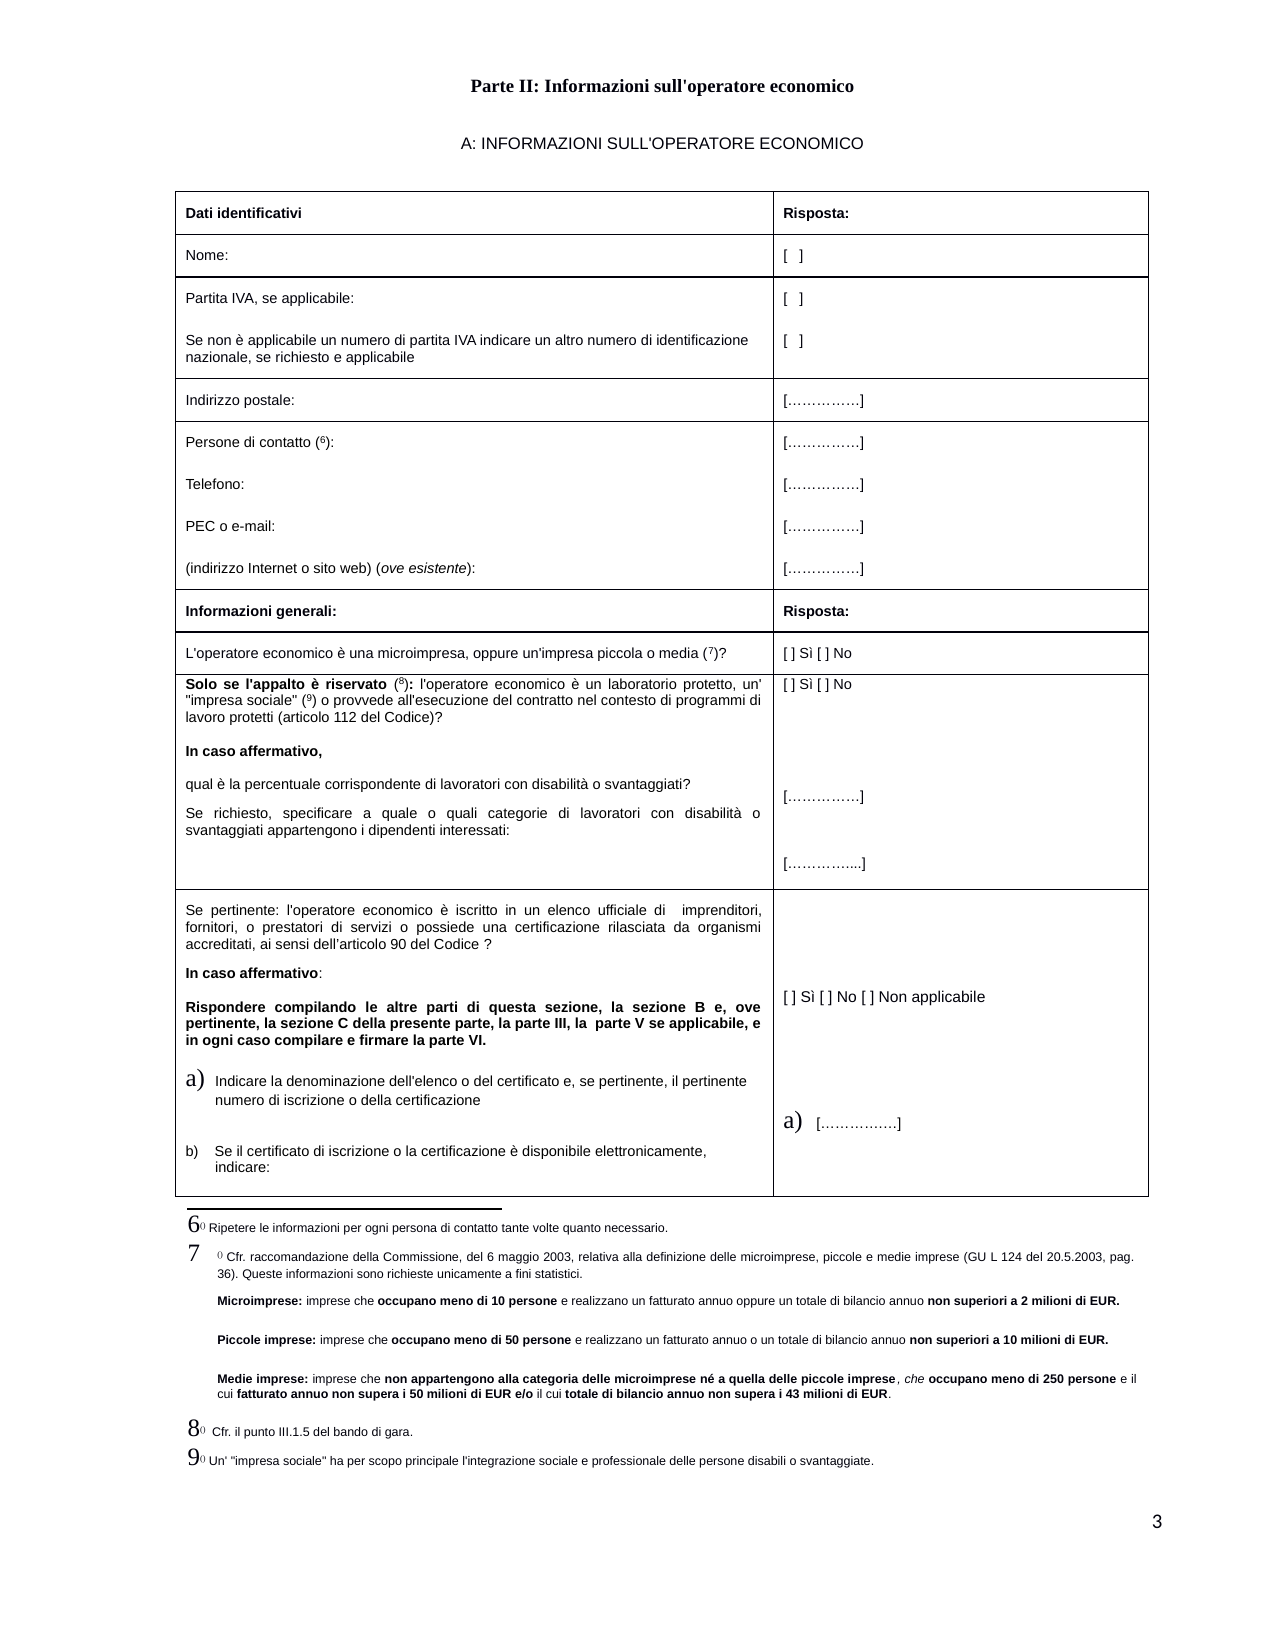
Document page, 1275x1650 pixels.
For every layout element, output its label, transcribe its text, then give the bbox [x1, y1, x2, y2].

table_cell [ ] [774, 235, 1148, 276]
table_header Dati identificativi [176, 192, 773, 233]
table_header Risposta: [774, 192, 1148, 233]
table_cell Nome: [176, 235, 773, 276]
table_cell [……………] [……………] [……………] [……………] [774, 422, 1148, 589]
table_cell [ ] Sì [ ] No [774, 633, 1148, 674]
table_cell [ ] Sì [ ] No [ ] Non applicabile [………….…] [774, 890, 1148, 1196]
table_cell Risposta: [774, 590, 1148, 631]
table_cell Partita IVA, se applicabile: Se non è applicabile un numero di partita IVA indicare un altro numero di identificazione nazionale, se richiesto e applicabile [176, 278, 773, 378]
table_cell [ ] [ ] [774, 278, 1148, 378]
table_cell [ ] Sì [ ] No [……………] […………....] [774, 675, 1148, 888]
table_cell Informazioni generali: [176, 590, 773, 631]
title Parte II: Informazioni sull'operatore economico [187, 75, 1137, 97]
title A: Informazioni sull'operatore economico [187, 134, 1137, 153]
table_cell Indirizzo postale: [176, 379, 773, 421]
table_cell Solo se l'appalto è riservato (): l'operatore economico è un laboratorio protetto, un' "impresa sociale" () o provvede all'esecuzione del contratto nel contesto di programmi di lavoro protetti (articolo 112 del Codice)? In caso affermativo, qual è la percentuale corrispondente di lavoratori con disabilità o svantaggiati? Se richiesto, specificare a quale o quali categorie di lavoratori con disabilità o svantaggiati appartengono i dipendenti interessati: [176, 675, 773, 888]
table_cell Persone di contatto (): Telefono: PEC o e-mail: (indirizzo Internet o sito web) (ove esistente): [176, 422, 773, 589]
table_cell [……………] [774, 379, 1148, 421]
table_cell Se pertinente: l'operatore economico è iscritto in un elenco ufficiale di imprenditori, fornitori, o prestatori di servizi o possiede una certificazione rilasciata da organismi accreditati, ai sensi dell’articolo 90 del Codice ? In caso affermativo: Rispondere compilando le altre parti di questa sezione, la sezione B e, ove pertinente, la sezione C della presente parte, la parte III, la parte V se applicabile, e in ogni caso compilare e firmare la parte VI. Indicare la denominazione dell'elenco o del certificato e, se pertinente, il pertinente numero di iscrizione o della certificazione b) Se il certificato di iscrizione o la certificazione è disponibile elettronicamente, indicare: [176, 890, 773, 1196]
table_cell L'operatore economico è una microimpresa, oppure un'impresa piccola o media ()? [176, 633, 773, 674]
